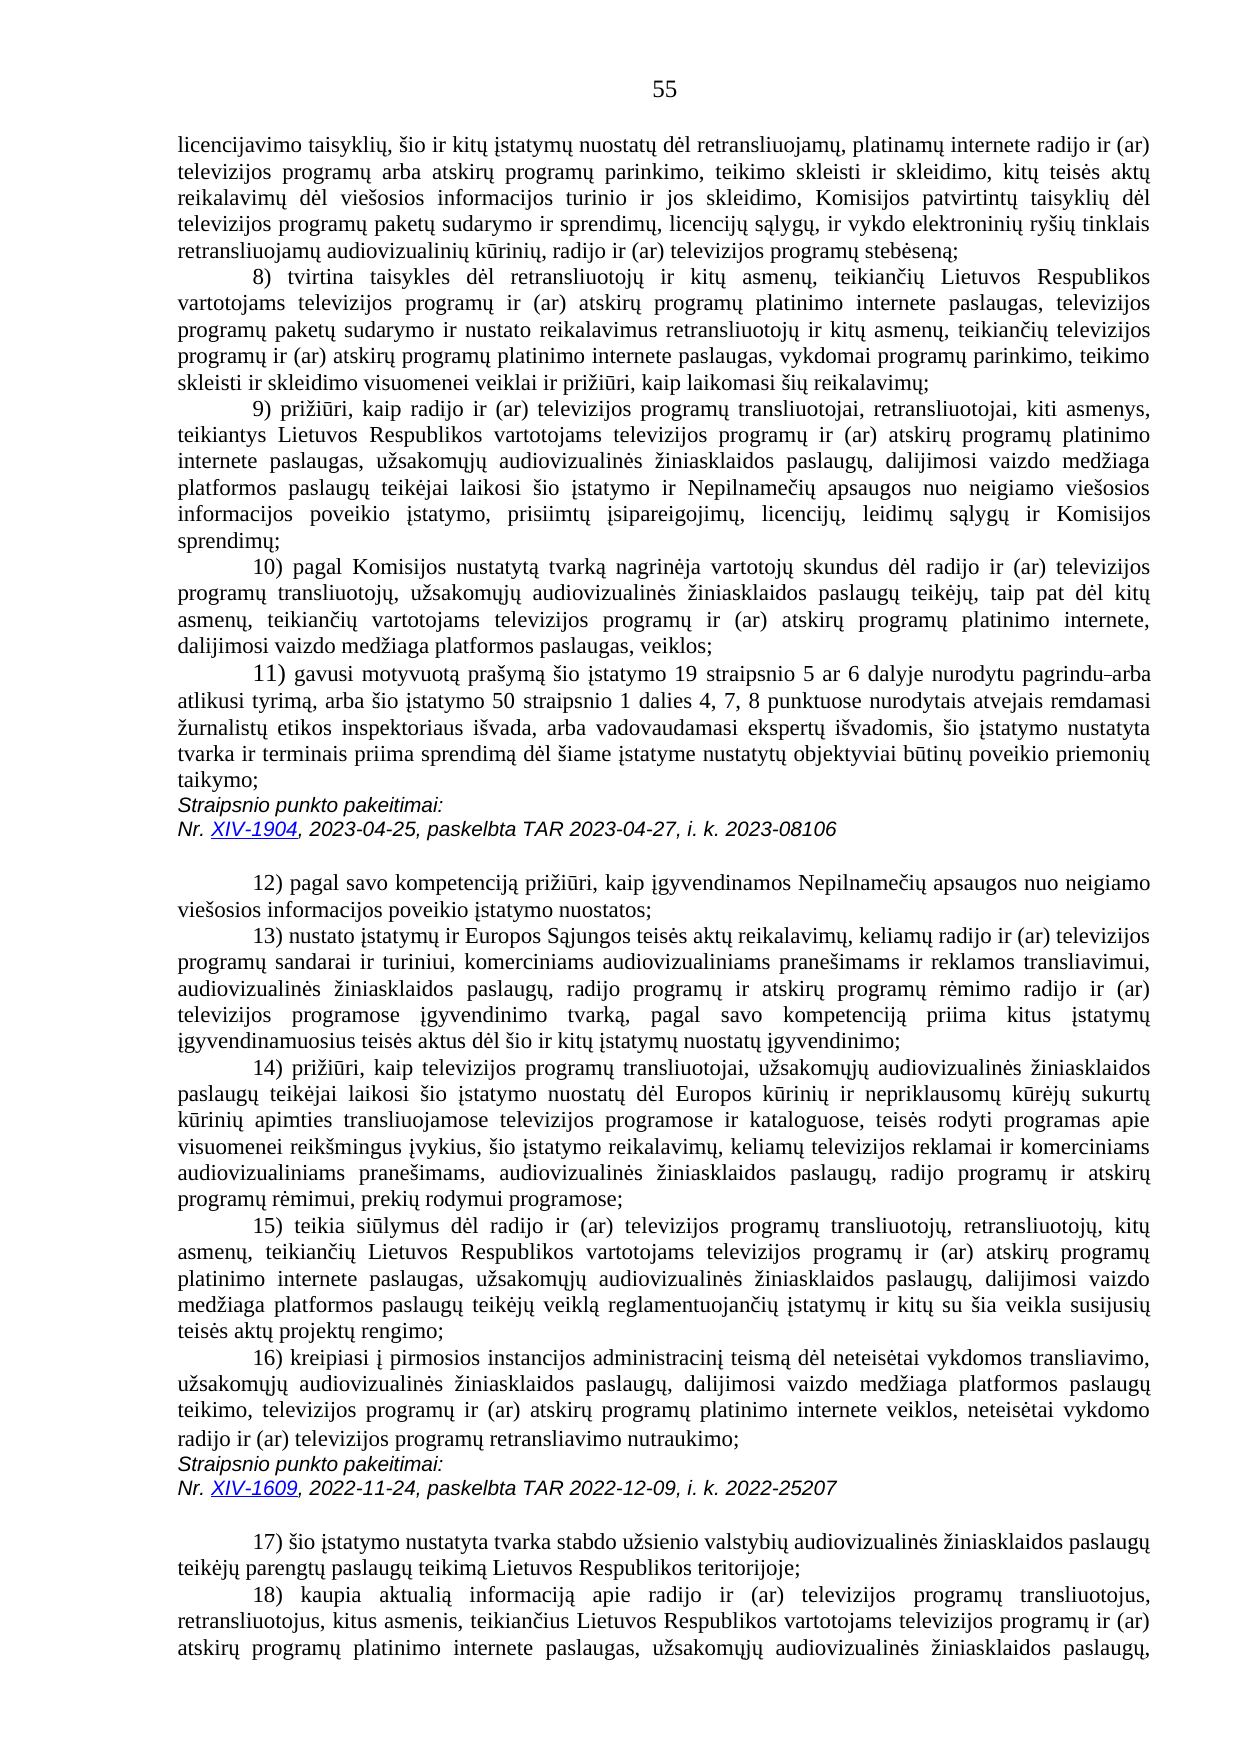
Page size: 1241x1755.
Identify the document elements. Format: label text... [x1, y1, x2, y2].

text 11) gavusi motyvuotą prašymą šio įstatymo 19 straipsnio 5 ar 6 dalyje nurodytu pagrindu arba atlikusi tyrimą, arba šio įstatymo 50 straipsnio 1 dalies 4, 7, 8 punktuose nurodytais atvejais remdamasi žurnalistų etikos inspektoriaus išvada, arba vadovaudamasi ekspertų išvadomis, šio įstatymo nustatyta tvarka ir terminais priima sprendimą dėl šiame įstatyme nustatytų objektyviai būtinų poveikio priemonių taikymo; [177, 658, 1152, 793]
text 9) prižiūri, kaip radijo ir (ar) televizijos programų transliuotojai, retransliuotojai, kiti asmenys, teikiantys Lietuvos Respublikos vartotojams televizijos programų ir (ar) atskirų programų platinimo internete paslaugas, užsakomųjų audiovizualinės žiniasklaidos paslaugų, dalijimosi vaizdo medžiaga platformos paslaugų teikėjai laikosi šio įstatymo ir Nepilnamečių apsaugos nuo neigiamo viešosios informacijos poveikio įstatymo, prisiimtų įsipareigojimų, licencijų, leidimų sąlygų ir Komisijos sprendimų; [177, 395, 1152, 553]
text 10) pagal Komisijos nustatytą tvarką nagrinėja vartotojų skundus dėl radijo ir (ar) televizijos programų transliuotojų, užsakomųjų audiovizualinės žiniasklaidos paslaugų teikėjų, taip pat dėl kitų asmenų, teikiančių vartotojams televizijos programų ir (ar) atskirų programų platinimo internete, dalijimosi vaizdo medžiaga platformos paslaugas, veiklos; [177, 553, 1152, 658]
text 15) teikia siūlymus dėl radijo ir (ar) televizijos programų transliuotojų, retransliuotojų, kitų asmenų, teikiančių Lietuvos Respublikos vartotojams televizijos programų ir (ar) atskirų programų platinimo internete paslaugas, užsakomųjų audiovizualinės žiniasklaidos paslaugų, dalijimosi vaizdo medžiaga platformos paslaugų teikėjų veiklą reglamentuojančių įstatymų ir kitų su šia veikla susijusių teisės aktų projektų rengimo; [177, 1212, 1152, 1344]
text Straipsnio punkto pakeitimai: [177, 1451, 1152, 1475]
text licencijavimo taisyklių, šio ir kitų įstatymų nuostatų dėl retransliuojamų, platinamų internete radijo ir (ar) televizijos programų arba atskirų programų parinkimo, teikimo skleisti ir skleidimo, kitų teisės aktų reikalavimų dėl viešosios informacijos turinio ir jos skleidimo, Komisijos patvirtintų taisyklių dėl televizijos programų paketų sudarymo ir sprendimų, licencijų sąlygų, ir vykdo elektroninių ryšių tinklais retransliuojamų audiovizualinių kūrinių, radijo ir (ar) televizijos programų stebėseną; [177, 131, 1152, 263]
text Straipsnio punkto pakeitimai: [177, 793, 1152, 817]
text 13) nustato įstatymų ir Europos Sąjungos teisės aktų reikalavimų, keliamų radijo ir (ar) televizijos programų sandarai ir turiniui, komerciniams audiovizualiniams pranešimams ir reklamos transliavimui, audiovizualinės žiniasklaidos paslaugų, radijo programų ir atskirų programų rėmimo radijo ir (ar) televizijos programose įgyvendinimo tvarką, pagal savo kompetenciją priima kitus įstatymų įgyvendinamuosius teisės aktus dėl šio ir kitų įstatymų nuostatų įgyvendinimo; [177, 922, 1152, 1054]
text 12) pagal savo kompetenciją prižiūri, kaip įgyvendinamos Nepilnamečių apsaugos nuo neigiamo viešosios informacijos poveikio įstatymo nuostatos; [177, 869, 1152, 922]
text Nr. XIV-1609, 2022-11-24, paskelbta TAR 2022-12-09, i. k. 2022-25207 [177, 1475, 1152, 1499]
text 8) tvirtina taisykles dėl retransliuotojų ir kitų asmenų, teikiančių Lietuvos Respublikos vartotojams televizijos programų ir (ar) atskirų programų platinimo internete paslaugas, televizijos programų paketų sudarymo ir nustato reikalavimus retransliuotojų ir kitų asmenų, teikiančių televizijos programų ir (ar) atskirų programų platinimo internete paslaugas, vykdomai programų parinkimo, teikimo skleisti ir skleidimo visuomenei veiklai ir prižiūri, kaip laikomasi šių reikalavimų; [177, 263, 1152, 395]
text 17) šio įstatymo nustatyta tvarka stabdo užsienio valstybių audiovizualinės žiniasklaidos paslaugų teikėjų parengtų paslaugų teikimą Lietuvos Respublikos teritorijoje; [177, 1528, 1152, 1581]
text 14) prižiūri, kaip televizijos programų transliuotojai, užsakomųjų audiovizualinės žiniasklaidos paslaugų teikėjai laikosi šio įstatymo nuostatų dėl Europos kūrinių ir nepriklausomų kūrėjų sukurtų kūrinių apimties transliuojamose televizijos programose ir kataloguose, teisės rodyti programas apie visuomenei reikšmingus įvykius, šio įstatymo reikalavimų, keliamų televizijos reklamai ir komerciniams audiovizualiniams pranešimams, audiovizualinės žiniasklaidos paslaugų, radijo programų ir atskirų programų rėmimui, prekių rodymui programose; [177, 1054, 1152, 1212]
text 16) kreipiasi į pirmosios instancijos administracinį teismą dėl neteisėtai vykdomos transliavimo, užsakomųjų audiovizualinės žiniasklaidos paslaugų, dalijimosi vaizdo medžiaga platformos paslaugų teikimo, televizijos programų ir (ar) atskirų programų platinimo internete veiklos, neteisėtai vykdomo radijo ir (ar) televizijos programų retransliavimo nutraukimo; [177, 1344, 1152, 1451]
text 18) kaupia aktualią informaciją apie radijo ir (ar) televizijos programų transliuotojus, retransliuotojus, kitus asmenis, teikiančius Lietuvos Respublikos vartotojams televizijos programų ir (ar) atskirų programų platinimo internete paslaugas, užsakomųjų audiovizualinės žiniasklaidos paslaugų, [177, 1581, 1152, 1660]
text Nr. XIV-1904, 2023-04-25, paskelbta TAR 2023-04-27, i. k. 2023-08106 [177, 817, 1152, 841]
